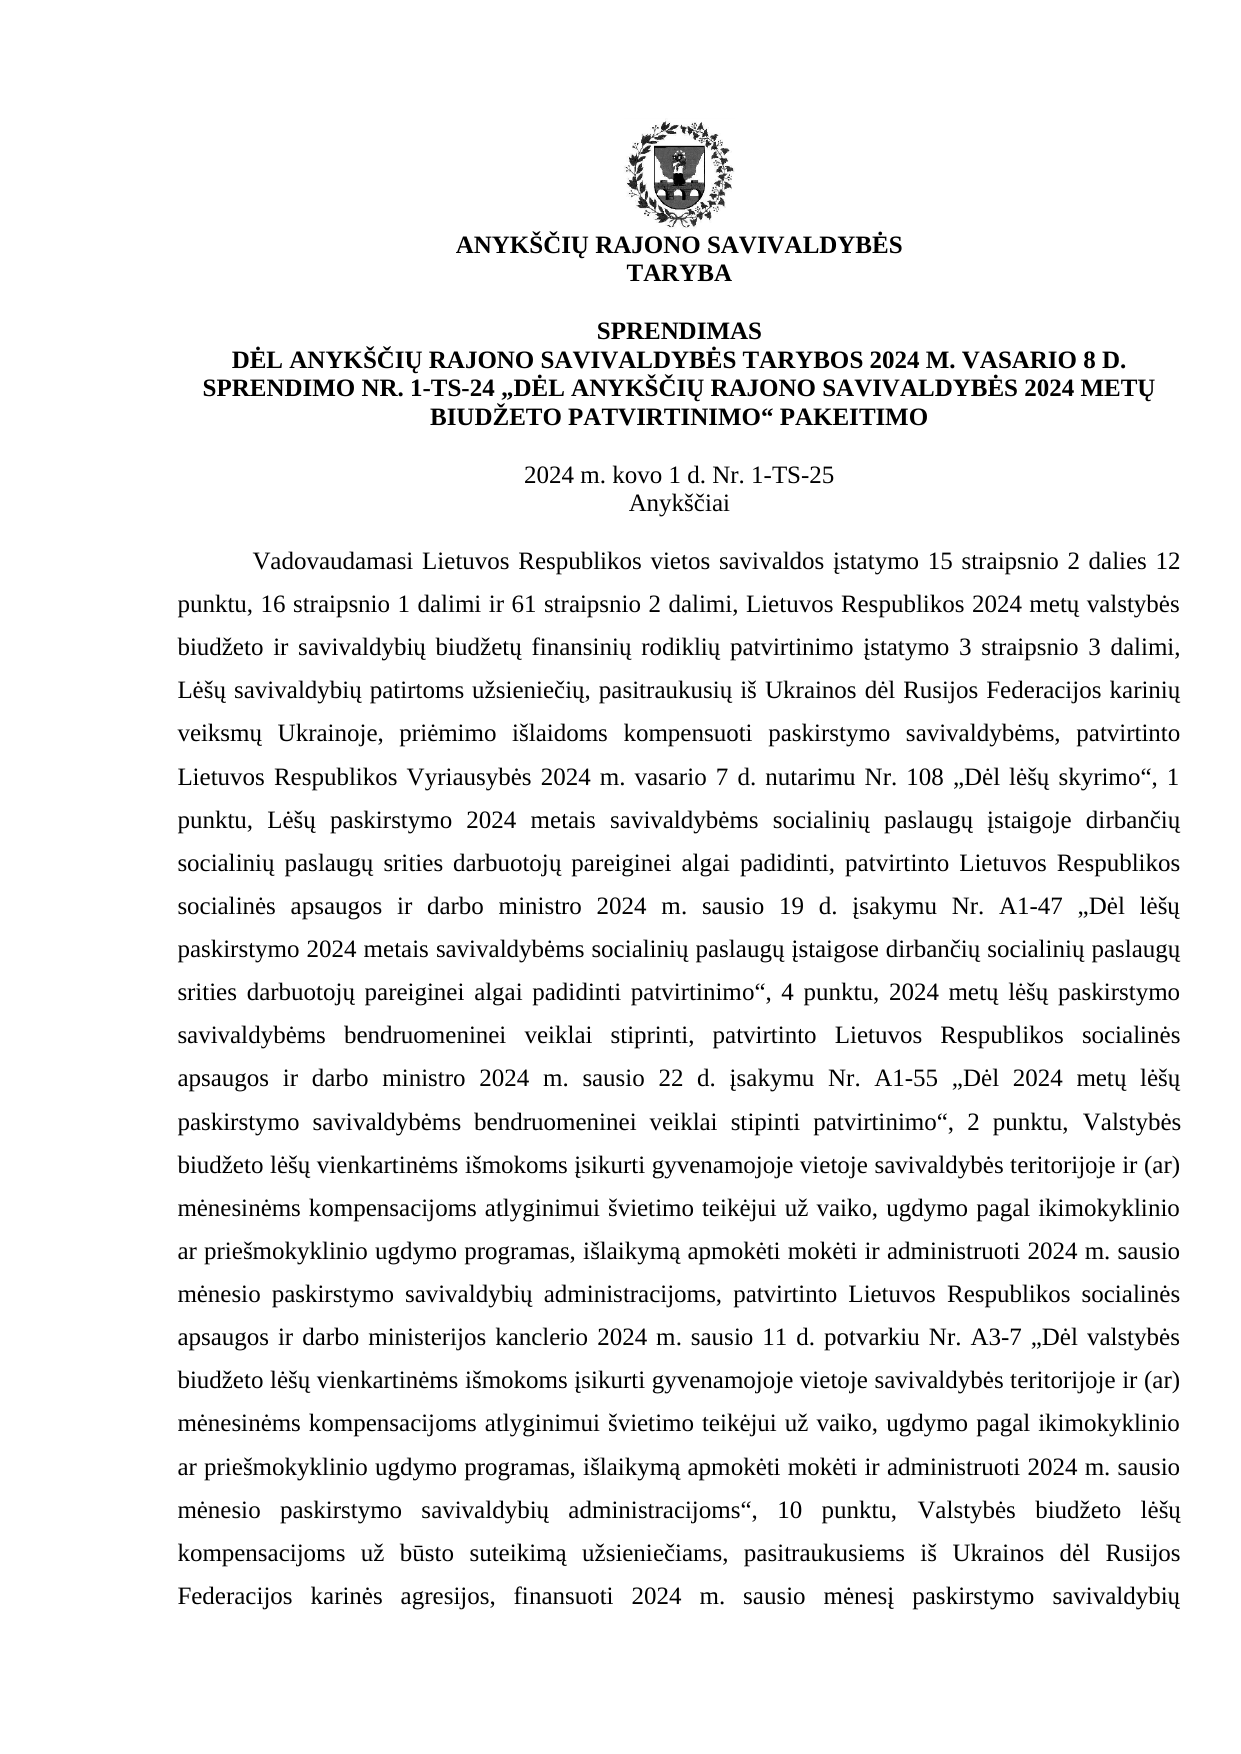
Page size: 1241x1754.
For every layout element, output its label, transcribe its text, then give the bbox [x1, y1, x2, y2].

text SPRENDIMAS [177, 316, 1181, 345]
text ANYKŠČIŲ RAJONO SAVIVALDYBĖS [177, 230, 1181, 258]
text 2024 m. kovo 1 d. Nr. 1-TS-25 [177, 460, 1181, 488]
text TARYBA [177, 258, 1181, 287]
text Anykščiai [177, 488, 1181, 517]
text Vadovaudamasi Lietuvos Respublikos vietos savivaldos įstatymo 15 straipsnio 2 dalies 12 punktu, 16 straipsnio 1 dalimi ir 61 straipsnio 2 dalimi, Lietuvos Respublikos 2024 metų valstybės biudžeto ir savivaldybių biudžetų finansinių rodiklių patvirtinimo įstatymo 3 straipsnio 3 dalimi, Lėšų savivaldybių patirtoms užsieniečių, pasitraukusių iš Ukrainos dėl Rusijos Federacijos karinių veiksmų Ukrainoje, priėmimo išlaidoms kompensuoti paskirstymo savivaldybėms, patvirtinto Lietuvos Respublikos Vyriausybės 2024 m. vasario 7 d. nutarimu Nr. 108 „Dėl lėšų skyrimo“, 1 punktu, Lėšų paskirstymo 2024 metais savivaldybėms socialinių paslaugų įstaigoje dirbančių socialinių paslaugų srities darbuotojų pareiginei algai padidinti, patvirtinto Lietuvos Respublikos socialinės apsaugos ir darbo ministro 2024 m. sausio 19 d. įsakymu Nr. A1-47 „Dėl lėšų paskirstymo 2024 metais savivaldybėms socialinių paslaugų įstaigose dirbančių socialinių paslaugų srities darbuotojų pareiginei algai padidinti patvirtinimo“, 4 punktu, 2024 metų lėšų paskirstymo savivaldybėms bendruomeninei veiklai stiprinti, patvirtinto Lietuvos Respublikos socialinės apsaugos ir darbo ministro 2024 m. sausio 22 d. įsakymu Nr. A1-55 „Dėl 2024 metų lėšų paskirstymo savivaldybėms bendruomeninei veiklai stipinti patvirtinimo“, 2 punktu, Valstybės biudžeto lėšų vienkartinėms išmokoms įsikurti gyvenamojoje vietoje savivaldybės teritorijoje ir (ar) mėnesinėms kompensacijoms atlyginimui švietimo teikėjui už vaiko, ugdymo pagal ikimokyklinio ar priešmokyklinio ugdymo programas, išlaikymą apmokėti mokėti ir administruoti 2024 m. sausio mėnesio paskirstymo savivaldybių administracijoms, patvirtinto Lietuvos Respublikos socialinės apsaugos ir darbo ministerijos kanclerio 2024 m. sausio 11 d. potvarkiu Nr. A3-7 „Dėl valstybės biudžeto lėšų vienkartinėms išmokoms įsikurti gyvenamojoje vietoje savivaldybės teritorijoje ir (ar) mėnesinėms kompensacijoms atlyginimui švietimo teikėjui už vaiko, ugdymo pagal ikimokyklinio ar priešmokyklinio ugdymo programas, išlaikymą apmokėti mokėti ir administruoti 2024 m. sausio mėnesio paskirstymo savivaldybių administracijoms“, 10 punktu, Valstybės biudžeto lėšų kompensacijoms už būsto suteikimą užsieniečiams, pasitraukusiems iš Ukrainos dėl Rusijos Federacijos karinės agresijos, finansuoti 2024 m. sausio mėnesį paskirstymo savivaldybių [177, 546, 1181, 1610]
text DĖl Anykščių rajono savivaldybės TARYBOS 2024 m. VASARIO 8 D. SPRENDIMO nR. 1-ts-24 „DĖL ANYKŠČIŲ RAJONO SAVIVALDYBĖS 2024 METŲ biudžeto patvirtinimo“ PAKEITIMO [177, 345, 1181, 431]
